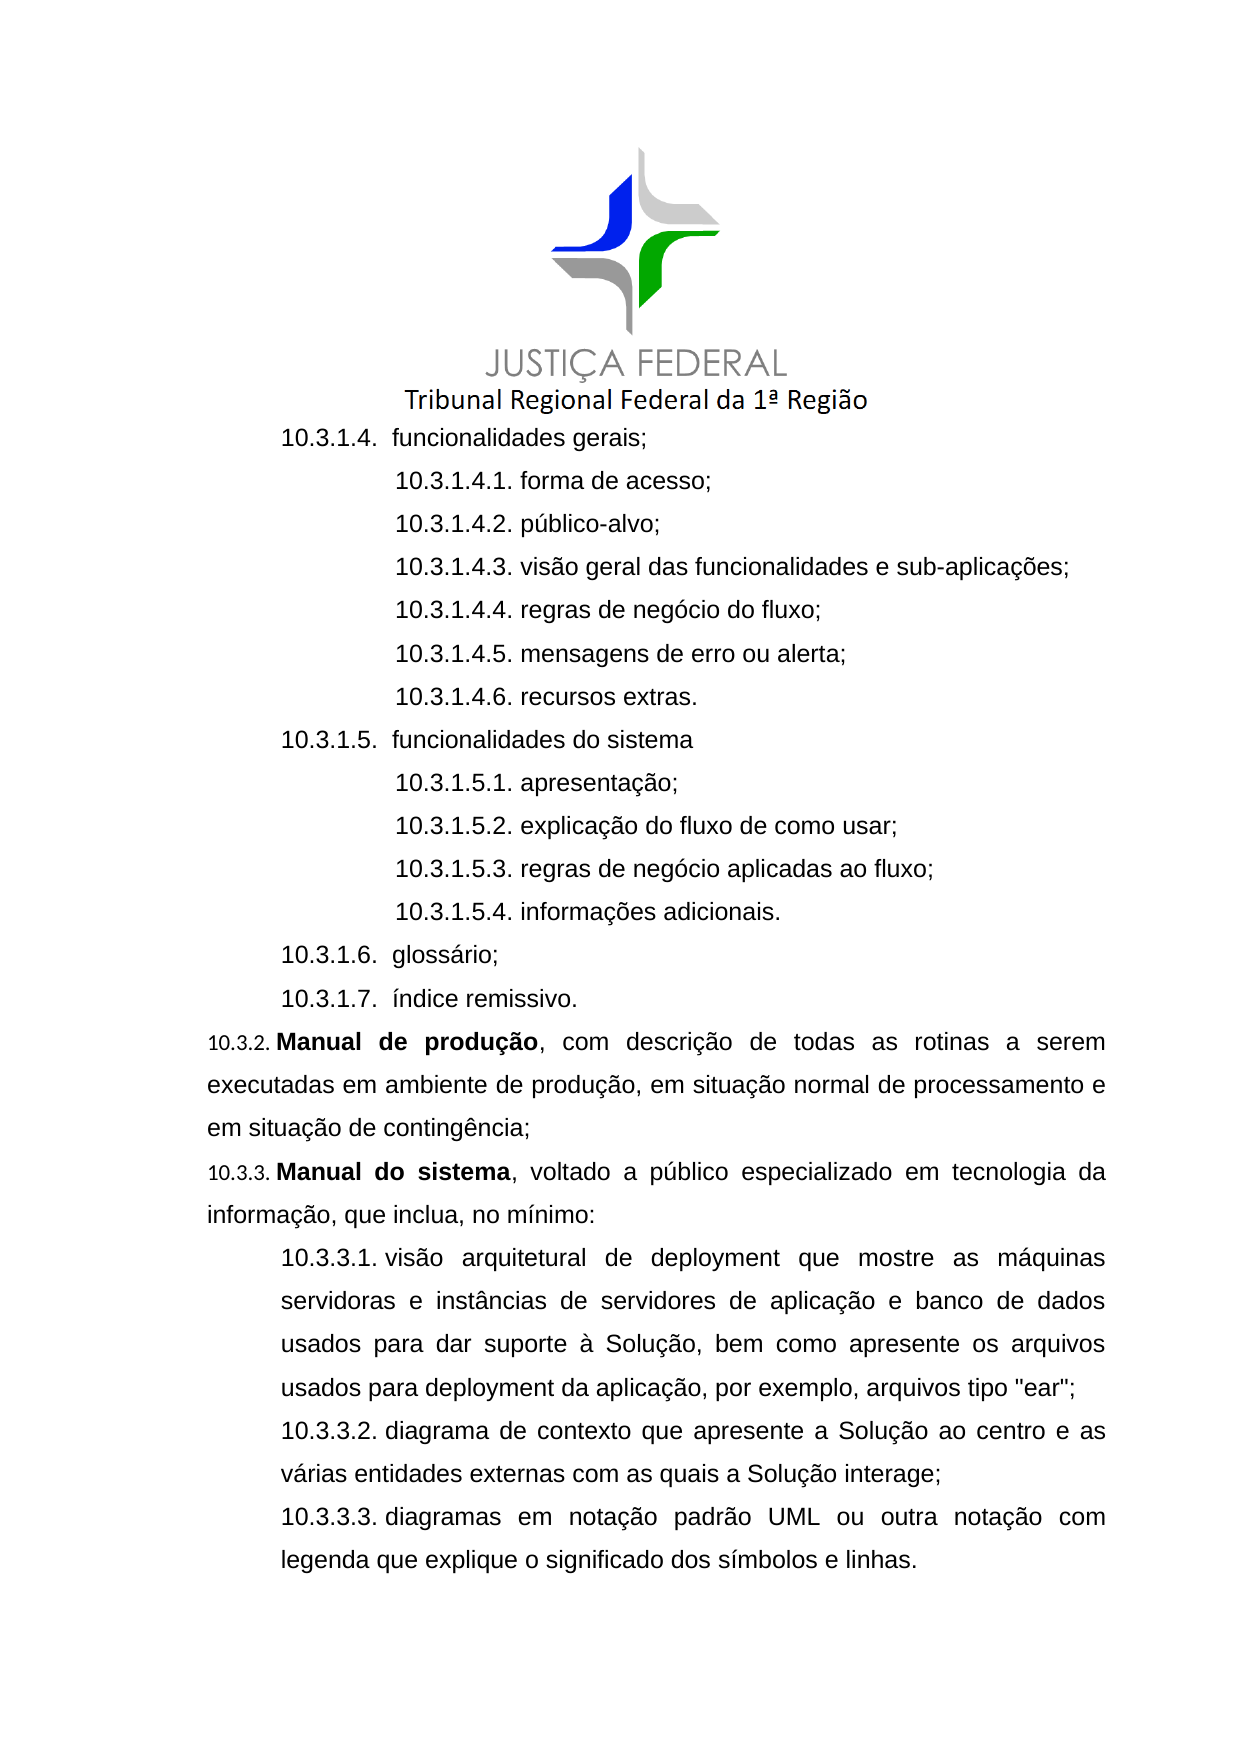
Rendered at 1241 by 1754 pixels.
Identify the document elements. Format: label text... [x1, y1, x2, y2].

list apresentação; [395, 768, 1107, 797]
list glossário; [281, 940, 1107, 969]
list mensagens de erro ou alerta; [395, 638, 1107, 667]
list diagramas em notação padrão UML ou outra notação com legenda que explique o significado dos símbolos e linhas. [281, 1502, 1107, 1574]
list funcionalidades do sistema [281, 725, 1107, 753]
list visão arquitetural de deployment que mostre as máquinas servidoras e instâncias de servidores de aplicação e banco de dados usados para dar suporte à Solução, bem como apresente os arquivos usados para deployment da aplicação, por exemplo, arquivos tipo "ear"; [281, 1243, 1107, 1401]
list regras de negócio do fluxo; [395, 595, 1107, 624]
list forma de acesso; [395, 466, 1107, 495]
list visão geral das funcionalidades e sub-aplicações; [395, 552, 1107, 581]
picture [399, 142, 870, 414]
list informações adicionais. [395, 897, 1107, 926]
list recursos extras. [395, 682, 1107, 710]
list regras de negócio aplicadas ao fluxo; [395, 854, 1107, 883]
list diagrama de contexto que apresente a Solução ao centro e as várias entidades externas com as quais a Solução interage; [281, 1416, 1107, 1487]
list Manual de produção, com descrição de todas as rotinas a serem executadas em ambiente de produção, em situação normal de processamento e em situação de contingência; [207, 1027, 1107, 1142]
list funcionalidades gerais; [281, 423, 1107, 452]
list público-alvo; [395, 509, 1107, 538]
list Manual do sistema, voltado a público especializado em tecnologia da informação, que inclua, no mínimo: [207, 1156, 1107, 1229]
list explicação do fluxo de como usar; [395, 811, 1107, 840]
list índice remissivo. [281, 983, 1107, 1012]
